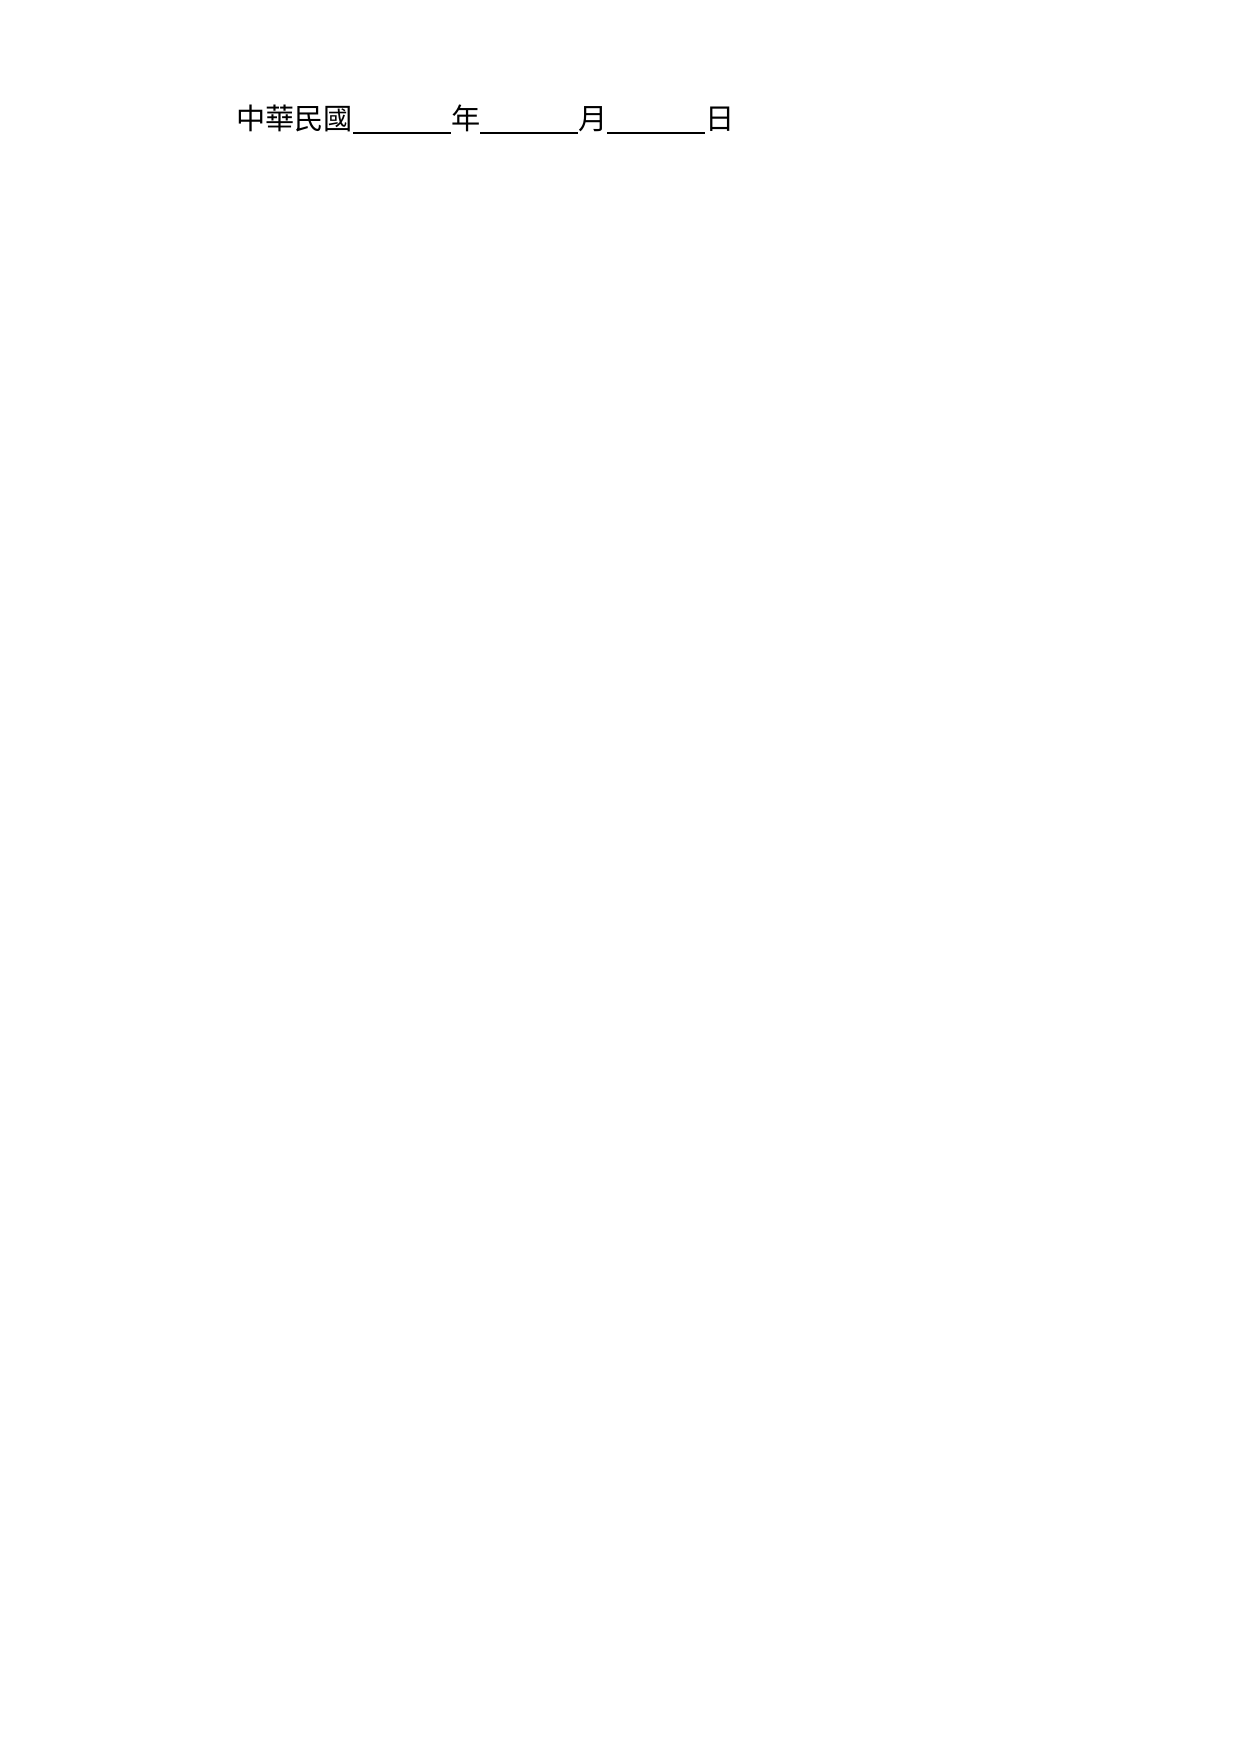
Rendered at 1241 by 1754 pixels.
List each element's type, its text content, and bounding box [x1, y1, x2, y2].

text 中華民國 年 月 日 [236, 96, 1022, 138]
